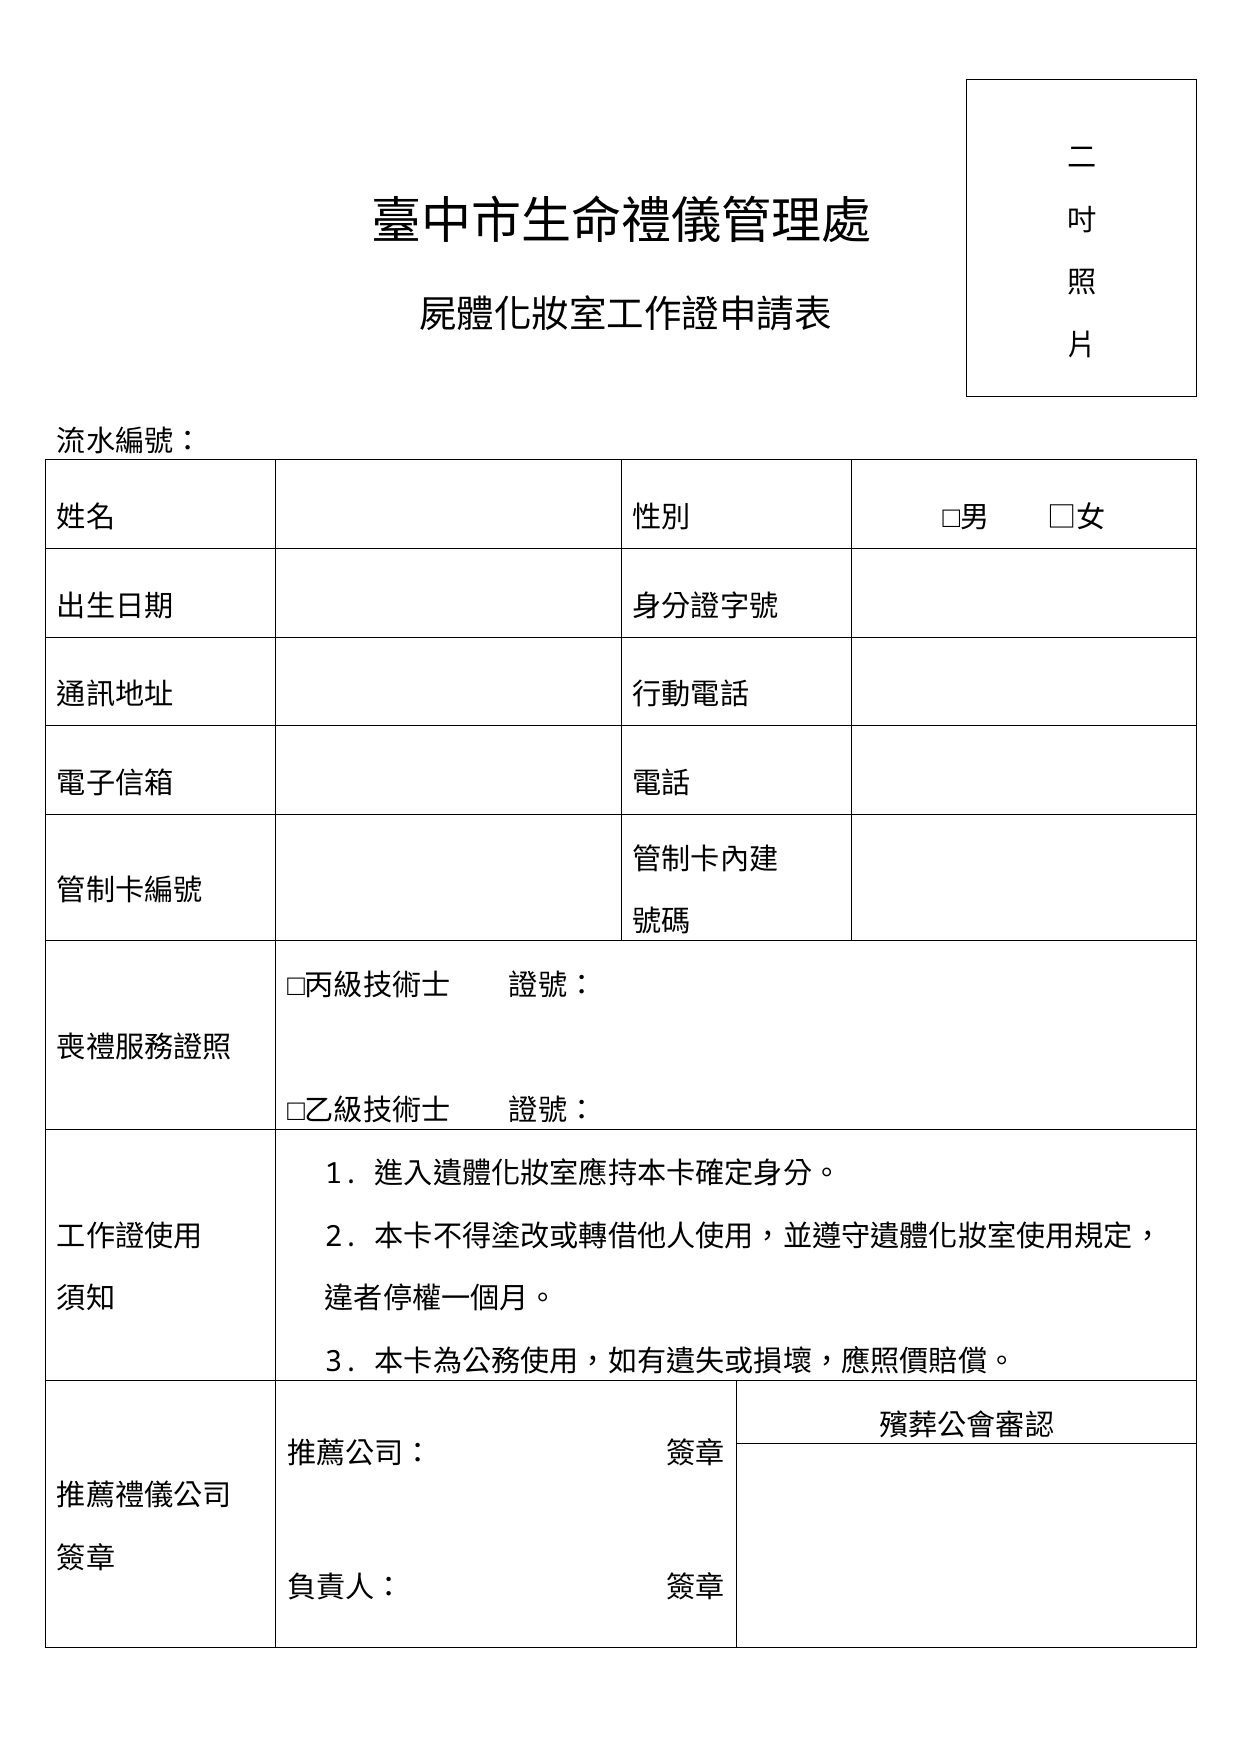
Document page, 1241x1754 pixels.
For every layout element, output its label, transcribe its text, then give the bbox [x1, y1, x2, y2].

table_cell [852, 549, 1196, 637]
table_cell [276, 726, 621, 814]
table_cell 電子信箱 [46, 726, 275, 814]
table_cell 出生日期 [46, 549, 275, 637]
table_cell 推薦公司： 簽章 [276, 1381, 736, 1500]
table_cell 通訊地址 [46, 638, 275, 725]
table_cell [276, 549, 621, 637]
table_cell □男 □女 [852, 460, 1196, 548]
table_cell 臺中市生命禮儀管理處 [45, 143, 966, 269]
table_cell 屍體化妝室工作證申請表 [45, 269, 966, 332]
table_header 二 吋 照 片 [967, 80, 1196, 396]
table_cell 性別 [622, 460, 851, 548]
table_cell 管制卡編號 [46, 815, 275, 940]
table_cell 推薦禮儀公司 簽章 [46, 1381, 275, 1647]
table_cell [852, 638, 1196, 725]
table_cell 殯葬公會審認 [737, 1381, 1196, 1443]
table_cell 電話 [622, 726, 851, 814]
table_cell [45, 332, 966, 396]
table_cell 進入遺體化妝室應持本卡確定身分。 本卡不得塗改或轉借他人使用，並遵守遺體化妝室使用規定， 違者停權一個月。 本卡為公務使用，如有遺失或損壞，應照價賠償。 [276, 1130, 1196, 1379]
table_cell 負責人： 簽章 [276, 1500, 736, 1647]
table_cell [852, 815, 1196, 940]
table_cell 流水編號： [45, 396, 1197, 459]
table_cell 身分證字號 [622, 549, 851, 637]
table_cell [852, 726, 1196, 814]
table_cell 行動電話 [622, 638, 851, 725]
table_cell [276, 815, 621, 940]
table_cell 姓名 [46, 460, 275, 548]
table_cell [737, 1444, 1196, 1647]
table_cell 管制卡內建 號碼 [622, 815, 851, 940]
table_cell [276, 638, 621, 725]
table_cell □丙級技術士 證號： □乙級技術士 證號： [276, 941, 1196, 1128]
table_header [45, 79, 966, 143]
table_cell [276, 460, 621, 548]
table_cell 工作證使用 須知 [46, 1130, 275, 1379]
table_cell 喪禮服務證照 [46, 941, 275, 1128]
